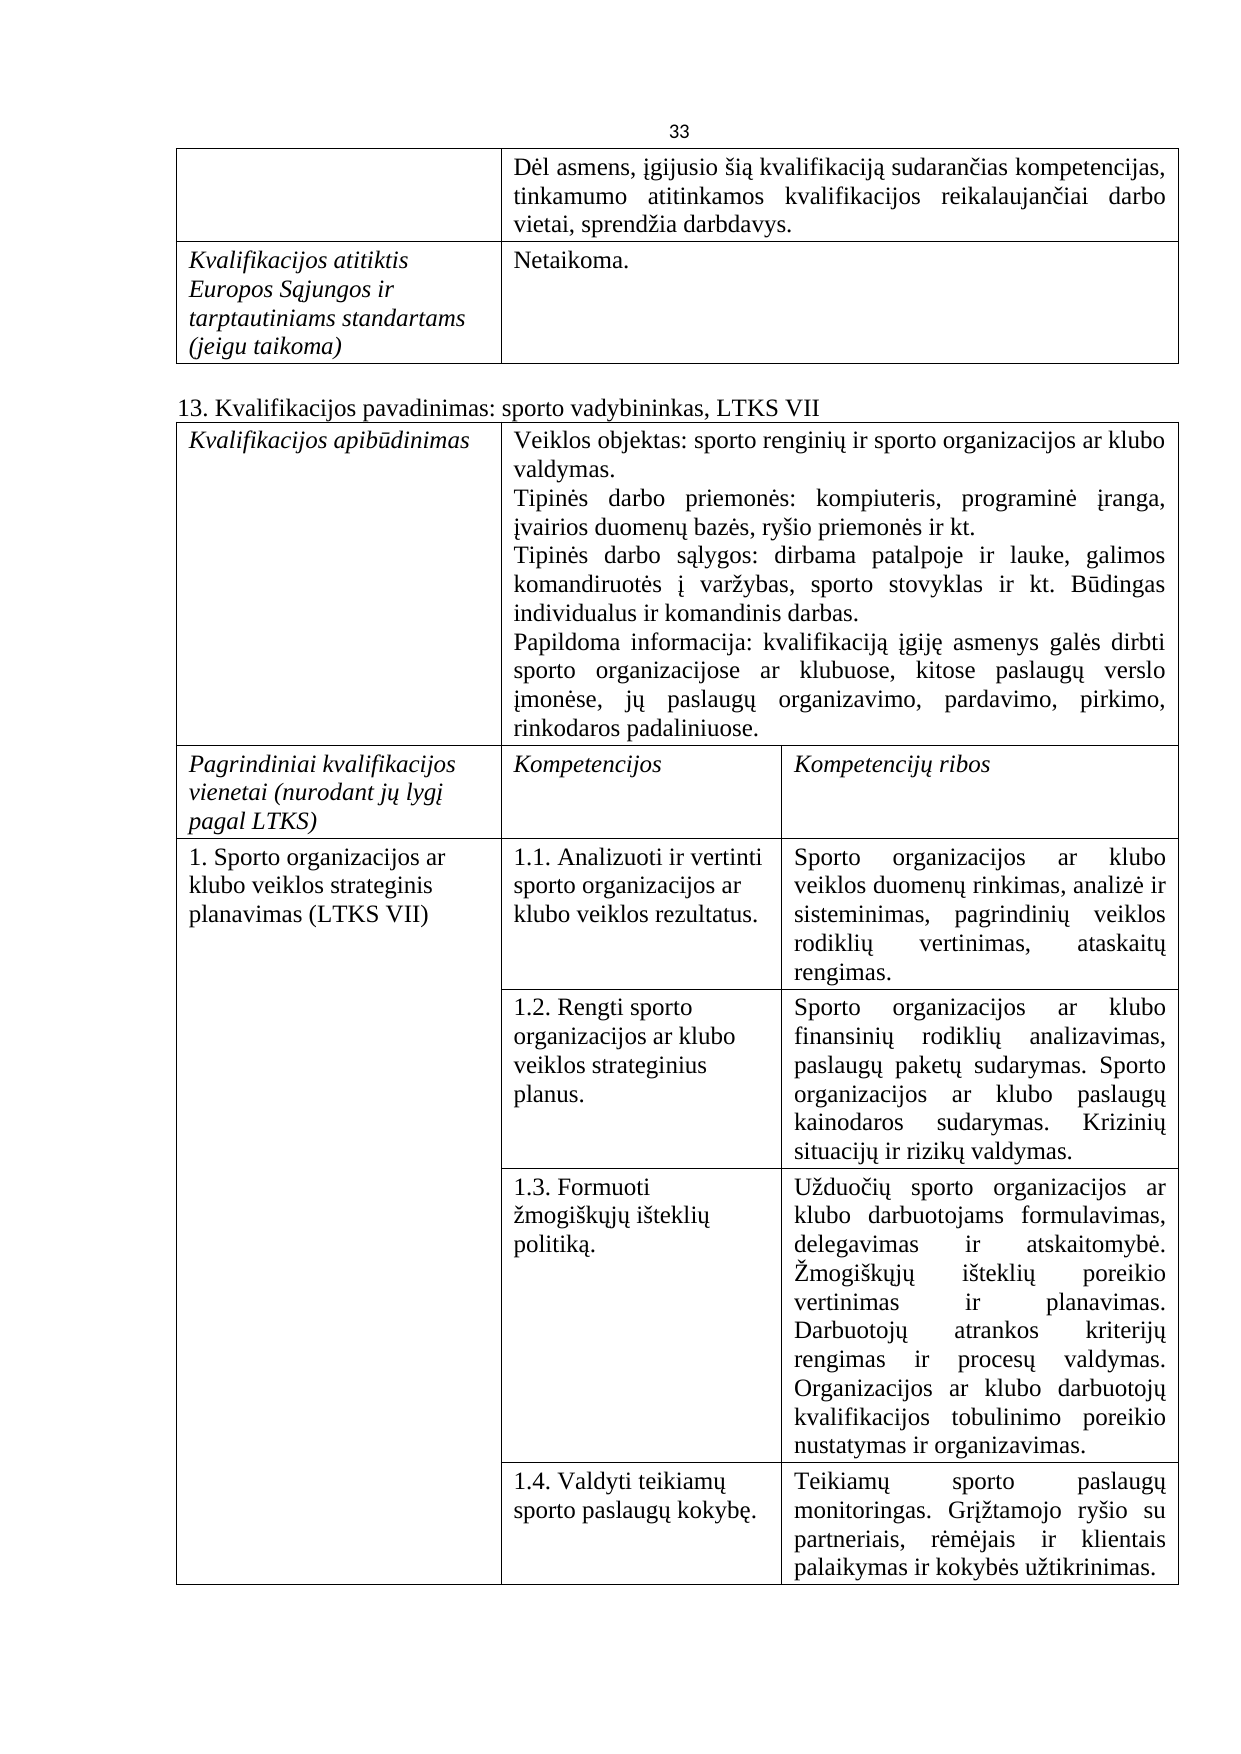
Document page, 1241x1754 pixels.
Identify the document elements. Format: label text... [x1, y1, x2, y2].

table_cell Kompetencijų ribos [782, 746, 1178, 838]
table_cell Užduočių sporto organizacijos ar klubo darbuotojams formulavimas, delegavimas ir atskaitomybė. Žmogiškųjų išteklių poreikio vertinimas ir planavimas. Darbuotojų atrankos kriterijų rengimas ir procesų valdymas. Organizacijos ar klubo darbuotojų kvalifikacijos tobulinimo poreikio nustatymas ir organizavimas. [782, 1169, 1178, 1462]
table_cell Sporto organizacijos ar klubo veiklos duomenų rinkimas, analizė ir sisteminimas, pagrindinių veiklos rodiklių vertinimas, ataskaitų rengimas. [782, 839, 1178, 988]
table_cell 1.1. Analizuoti ir vertinti sporto organizacijos ar klubo veiklos rezultatus. [502, 839, 781, 988]
table_cell Kompetencijos [502, 746, 781, 838]
table_cell Sporto organizacijos ar klubo finansinių rodiklių analizavimas, paslaugų paketų sudarymas. Sporto organizacijos ar klubo paslaugų kainodaros sudarymas. Krizinių situacijų ir rizikų valdymas. [782, 990, 1178, 1168]
table_cell Pagrindiniai kvalifikacijos vienetai (nurodant jų lygį pagal LTKS) [177, 746, 501, 838]
table_cell 1.3. Formuoti žmogiškųjų išteklių politiką. [502, 1169, 781, 1462]
table_header Veiklos objektas: sporto renginių ir sporto organizacijos ar klubo valdymas. Tipinės darbo priemonės: kompiuteris, programinė įranga, įvairios duomenų bazės, ryšio priemonės ir kt. Tipinės darbo sąlygos: dirbama patalpoje ir lauke, galimos komandiruotės į varžybas, sporto stovyklas ir kt. Būdingas individualus ir komandinis darbas. Papildoma informacija: kvalifikaciją įgiję asmenys galės dirbti sporto organizacijose ar klubuose, kitose paslaugų verslo įmonėse, jų paslaugų organizavimo, pardavimo, pirkimo, rinkodaros padaliniuose. [502, 423, 1178, 745]
table_cell Dėl asmens, įgijusio šią kvalifikaciją sudarančias kompetencijas, tinkamumo atitinkamos kvalifikacijos reikalaujančiai darbo vietai, sprendžia darbdavys. [502, 149, 1178, 241]
table_cell 1.2. Rengti sporto organizacijos ar klubo veiklos strateginius planus. [502, 990, 781, 1168]
text 13. Kvalifikacijos pavadinimas: sporto vadybininkas, LTKS VII [177, 393, 1181, 422]
table_cell Teikiamų sporto paslaugų monitoringas. Grįžtamojo ryšio su partneriais, rėmėjais ir klientais palaikymas ir kokybės užtikrinimas. [782, 1463, 1178, 1584]
table_cell Kvalifikacijos atitiktis Europos Sąjungos ir tarptautiniams standartams (jeigu taikoma) [177, 242, 501, 363]
table_header Kvalifikacijos apibūdinimas [177, 423, 501, 745]
table_cell 1.4. Valdyti teikiamų sporto paslaugų kokybę. [502, 1463, 781, 1584]
table_cell Netaikoma. [502, 242, 1178, 363]
table_cell [177, 149, 501, 241]
table_cell 1. Sporto organizacijos ar klubo veiklos strateginis planavimas (LTKS VII) [177, 839, 501, 1584]
